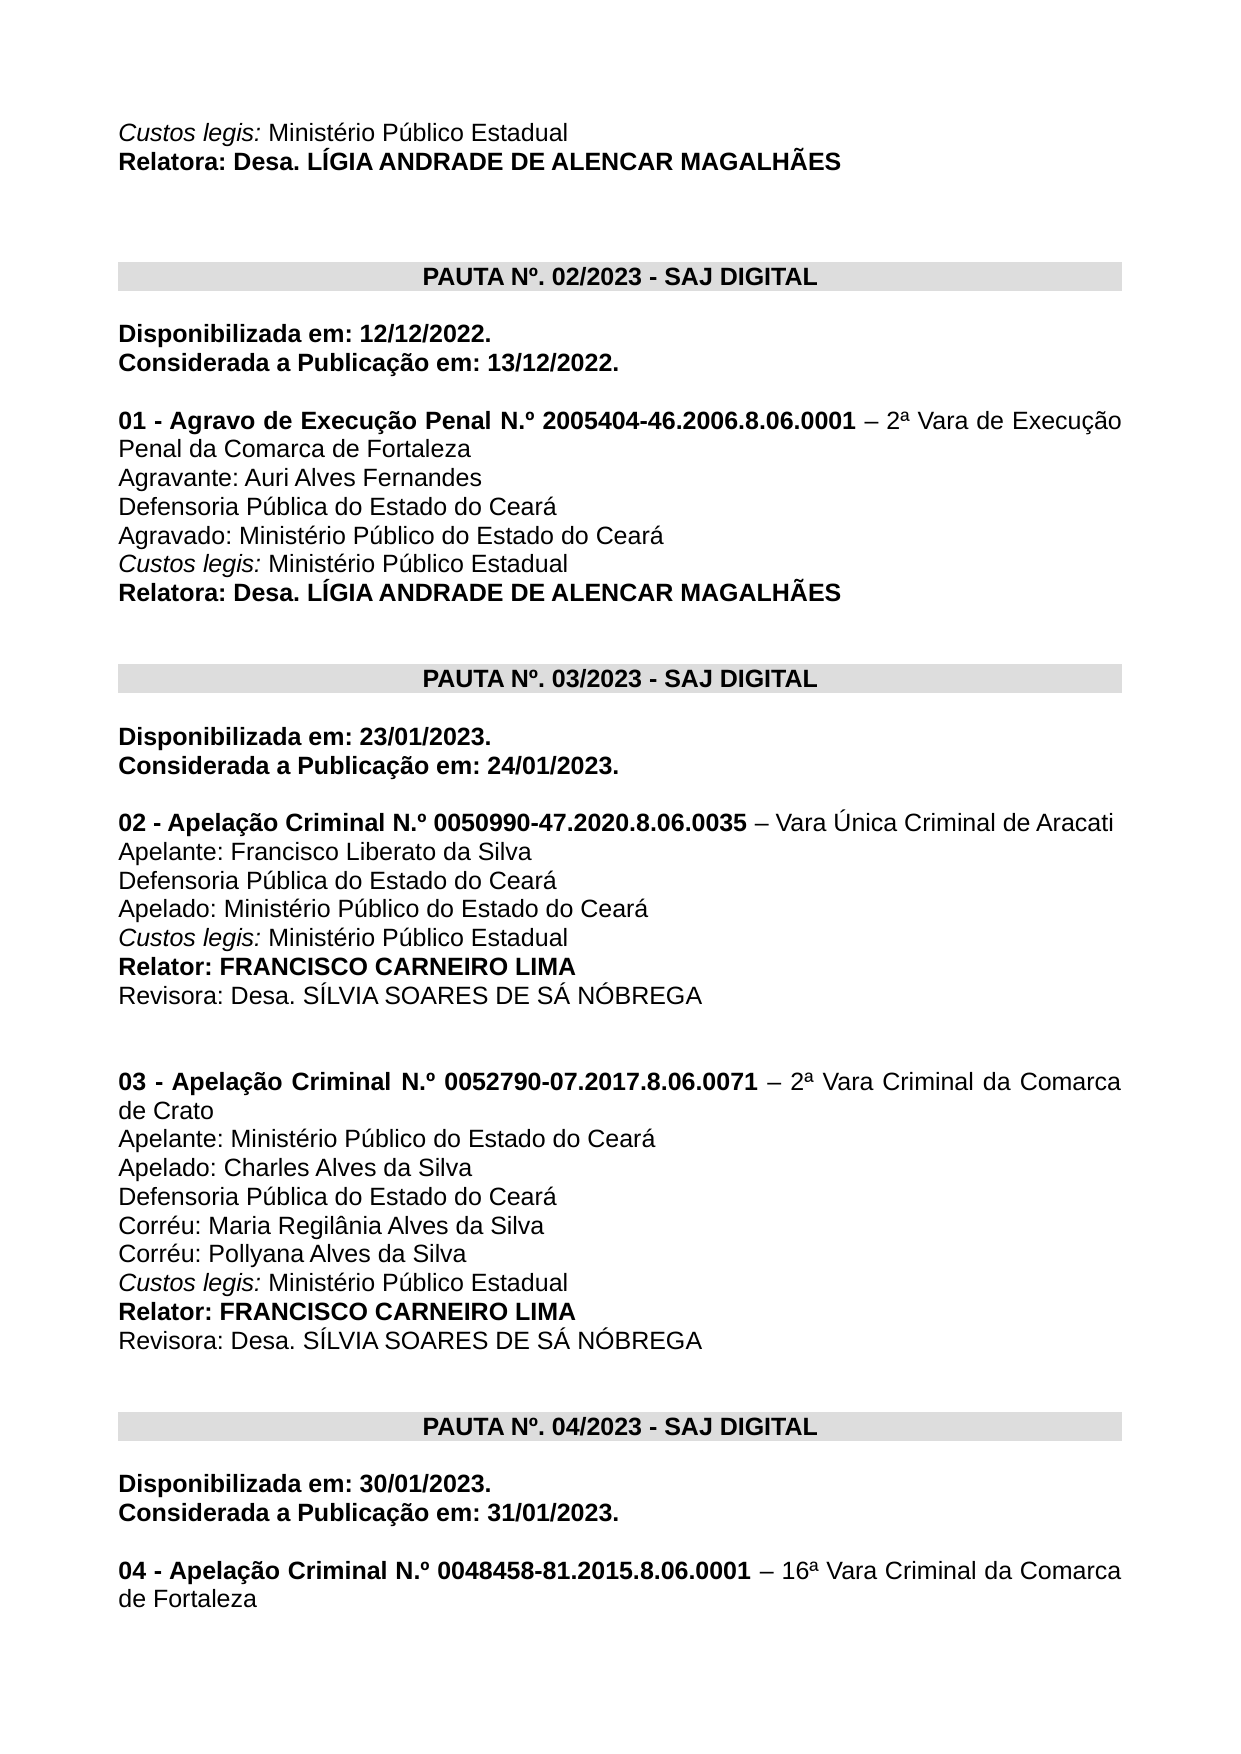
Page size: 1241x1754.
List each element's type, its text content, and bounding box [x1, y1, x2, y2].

text PAUTA Nº. 03/2023 - SAJ DIGITAL [118, 664, 1122, 693]
text 04 - Apelação Criminal N.º 0048458-81.2015.8.06.0001 – 16ª Vara Criminal da Comarca de Fortaleza [118, 1556, 1122, 1613]
text PAUTA Nº. 04/2023 - SAJ DIGITAL [118, 1412, 1122, 1441]
text Apelado: Charles Alves da Silva [118, 1153, 1122, 1182]
text Relator: FRANCISCO CARNEIRO LIMA [118, 952, 1122, 981]
text 03 - Apelação Criminal N.º 0052790-07.2017.8.06.0071 – 2ª Vara Criminal da Comarca de Crato [118, 1067, 1122, 1124]
text Relator: FRANCISCO CARNEIRO LIMA [118, 1297, 1122, 1326]
text Defensoria Pública do Estado do Ceará [118, 866, 1122, 894]
text Disponibilizada em: 23/01/2023. [118, 722, 1122, 751]
text Defensoria Pública do Estado do Ceará [118, 1182, 1122, 1211]
text Considerada a Publicação em: 13/12/2022. [118, 348, 1122, 377]
text 01 - Agravo de Execução Penal N.º 2005404-46.2006.8.06.0001 – 2ª Vara de Execução Penal da Comarca de Fortaleza [118, 406, 1122, 463]
text Apelante: Ministério Público do Estado do Ceará [118, 1124, 1122, 1153]
text Considerada a Publicação em: 31/01/2023. [118, 1498, 1122, 1527]
text Relatora: Desa. LÍGIA ANDRADE DE ALENCAR MAGALHÃES [118, 147, 1122, 176]
text Apelado: Ministério Público do Estado do Ceará [118, 894, 1122, 923]
text Disponibilizada em: 30/01/2023. [118, 1469, 1122, 1498]
text Defensoria Pública do Estado do Ceará [118, 492, 1122, 521]
text Disponibilizada em: 12/12/2022. [118, 319, 1122, 348]
text Considerada a Publicação em: 24/01/2023. [118, 751, 1122, 779]
text Agravante: Auri Alves Fernandes [118, 463, 1122, 492]
text Corréu: Maria Regilânia Alves da Silva [118, 1211, 1122, 1239]
text Relatora: Desa. LÍGIA ANDRADE DE ALENCAR MAGALHÃES [118, 578, 1122, 607]
text 02 - Apelação Criminal N.º 0050990-47.2020.8.06.0035 – Vara Única Criminal de Aracati [118, 808, 1122, 837]
text Revisora: Desa. SÍLVIA SOARES DE SÁ NÓBREGA [118, 1326, 1122, 1354]
text Custos legis: Ministério Público Estadual [118, 549, 1122, 578]
text Custos legis: Ministério Público Estadual [118, 923, 1122, 952]
text Apelante: Francisco Liberato da Silva [118, 837, 1122, 866]
text Custos legis: Ministério Público Estadual [118, 118, 1122, 147]
text Agravado: Ministério Público do Estado do Ceará [118, 521, 1122, 549]
text Custos legis: Ministério Público Estadual [118, 1268, 1122, 1297]
text Revisora: Desa. SÍLVIA SOARES DE SÁ NÓBREGA [118, 981, 1122, 1009]
text PAUTA Nº. 02/2023 - SAJ DIGITAL [118, 262, 1122, 291]
text Corréu: Pollyana Alves da Silva [118, 1239, 1122, 1268]
